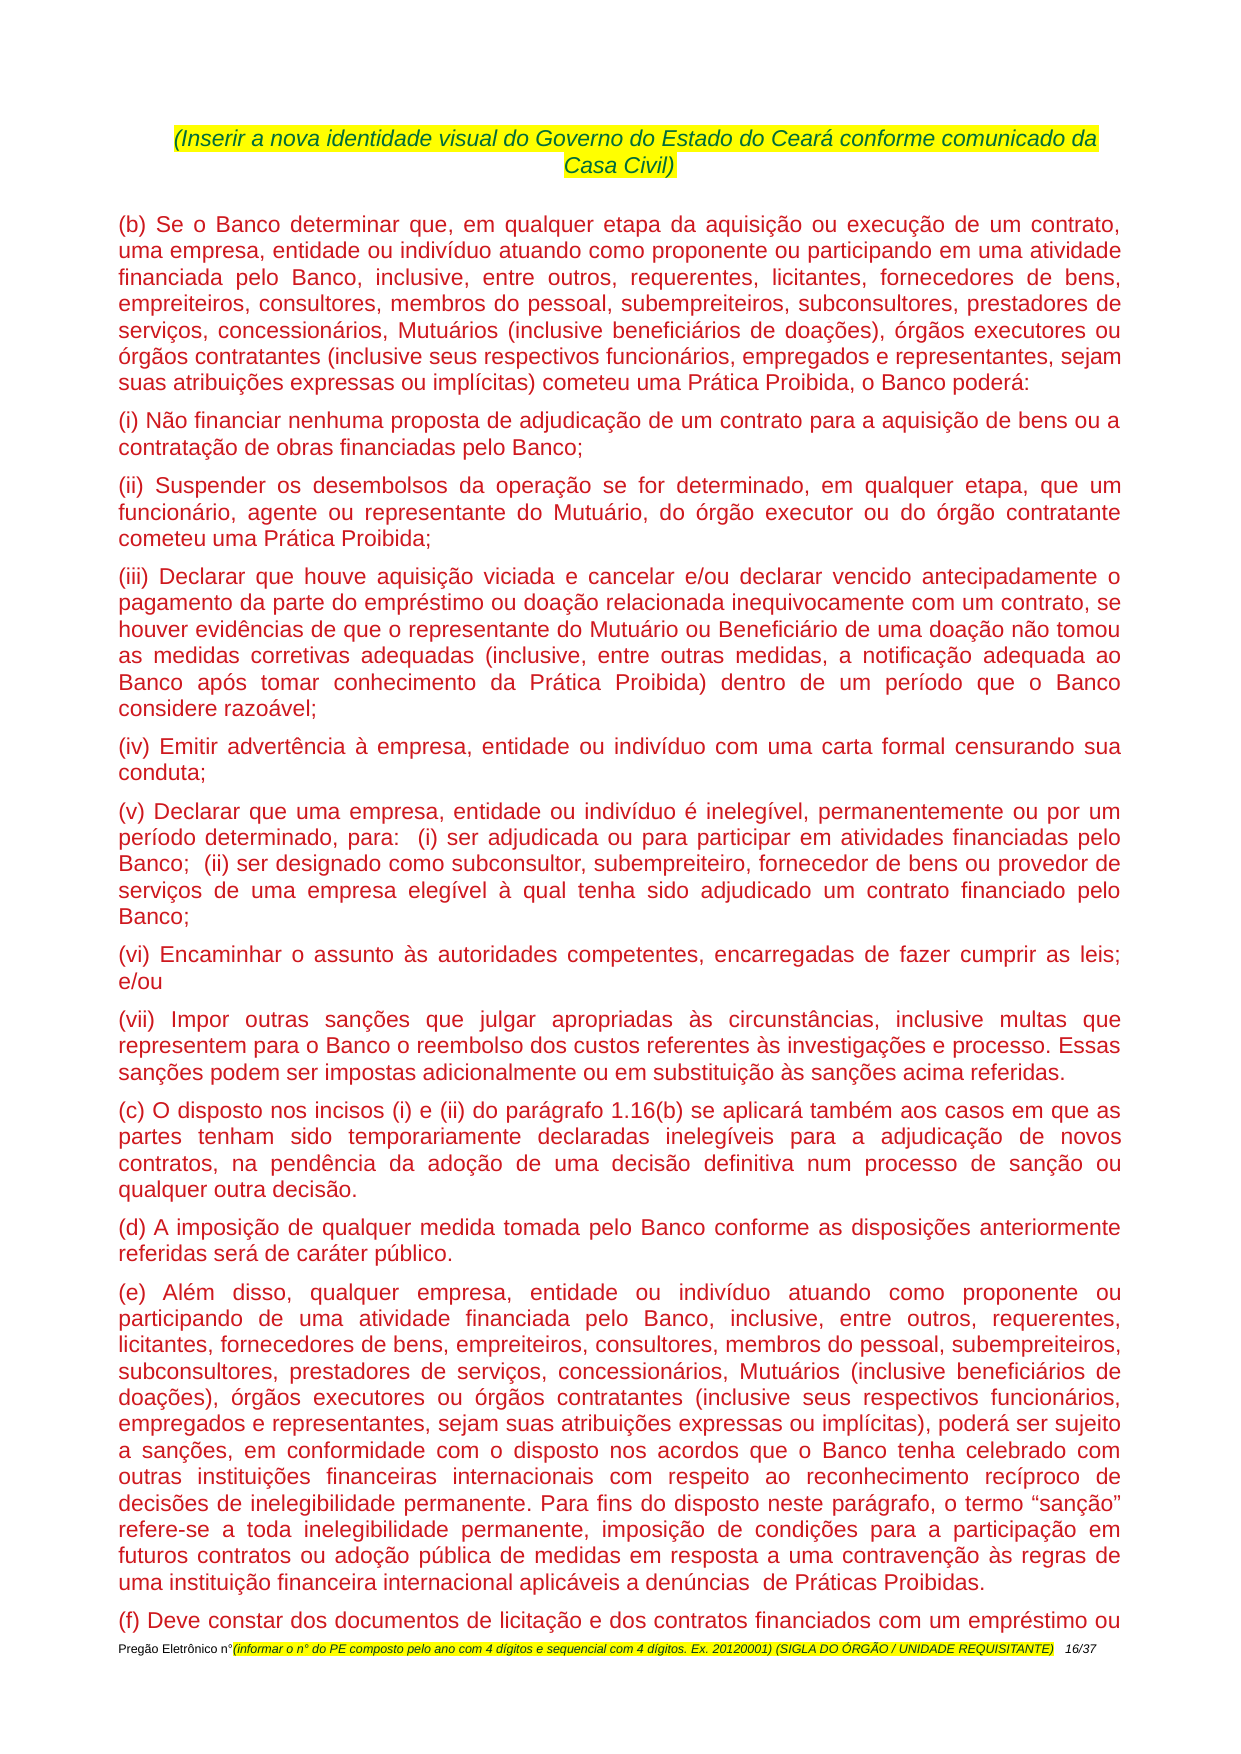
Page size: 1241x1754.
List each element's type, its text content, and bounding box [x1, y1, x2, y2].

text (vi) Encaminhar o assunto às autoridades competentes, encarregadas de fazer cumprir as leis; e/ou [118, 941, 1122, 994]
text (iv) Emitir advertência à empresa, entidade ou indivíduo com uma carta formal censurando sua conduta; [118, 733, 1122, 786]
text (c) O disposto nos incisos (i) e (ii) do parágrafo 1.16(b) se aplicará também aos casos em que as partes tenham sido temporariamente declaradas inelegíveis para a adjudicação de novos contratos, na pendência da adoção de uma decisão definitiva num processo de sanção ou qualquer outra decisão. [118, 1097, 1122, 1202]
text (b) Se o Banco determinar que, em qualquer etapa da aquisição ou execução de um contrato, uma empresa, entidade ou indivíduo atuando como proponente ou participando em uma atividade financiada pelo Banco, inclusive, entre outros, requerentes, licitantes, fornecedores de bens, empreiteiros, consultores, membros do pessoal, subempreiteiros, subconsultores, prestadores de serviços, concessionários, Mutuários (inclusive beneficiários de doações), órgãos executores ou órgãos contratantes (inclusive seus respectivos funcionários, empregados e representantes, sejam suas atribuições expressas ou implícitas) cometeu uma Prática Proibida, o Banco poderá: [118, 211, 1122, 396]
text (i) Não financiar nenhuma proposta de adjudicação de um contrato para a aquisição de bens ou a contratação de obras financiadas pelo Banco; [118, 407, 1122, 460]
text (ii) Suspender os desembolsos da operação se for determinado, em qualquer etapa, que um funcionário, agente ou representante do Mutuário, do órgão executor ou do órgão contratante cometeu uma Prática Proibida; [118, 472, 1122, 551]
text (e) Além disso, qualquer empresa, entidade ou indivíduo atuando como proponente ou participando de uma atividade financiada pelo Banco, inclusive, entre outros, requerentes, licitantes, fornecedores de bens, empreiteiros, consultores, membros do pessoal, subempreiteiros, subconsultores, prestadores de serviços, concessionários, Mutuários (inclusive beneficiários de doações), órgãos executores ou órgãos contratantes (inclusive seus respectivos funcionários, empregados e representantes, sejam suas atribuições expressas ou implícitas), poderá ser sujeito a sanções, em conformidade com o disposto nos acordos que o Banco tenha celebrado com outras instituições financeiras internacionais com respeito ao reconhecimento recíproco de decisões de inelegibilidade permanente. Para fins do disposto neste parágrafo, o termo “sanção” refere-se a toda inelegibilidade permanente, imposição de condições para a participação em futuros contratos ou adoção pública de medidas em resposta a uma contravenção às regras de uma instituição financeira internacional aplicáveis a denúncias de Práticas Proibidas. [118, 1279, 1122, 1595]
text (iii) Declarar que houve aquisição viciada e cancelar e/ou declarar vencido antecipadamente o pagamento da parte do empréstimo ou doação relacionada inequivocamente com um contrato, se houver evidências de que o representante do Mutuário ou Beneficiário de uma doação não tomou as medidas corretivas adequadas (inclusive, entre outras medidas, a notificação adequada ao Banco após tomar conhecimento da Prática Proibida) dentro de um período que o Banco considere razoável; [118, 563, 1122, 721]
text (f) Deve constar dos documentos de licitação e dos contratos financiados com um empréstimo ou [118, 1607, 1122, 1633]
text (d) A imposição de qualquer medida tomada pelo Banco conforme as disposições anteriormente referidas será de caráter público. [118, 1214, 1122, 1267]
text (v) Declarar que uma empresa, entidade ou indivíduo é inelegível, permanentemente ou por um período determinado, para: (i) ser adjudicada ou para participar em atividades financiadas pelo Banco; (ii) ser designado como subconsultor, subempreiteiro, fornecedor de bens ou provedor de serviços de uma empresa elegível à qual tenha sido adjudicado um contrato financiado pelo Banco; [118, 798, 1122, 929]
text (vii) Impor outras sanções que julgar apropriadas às circunstâncias, inclusive multas que representem para o Banco o reembolso dos custos referentes às investigações e processo. Essas sanções podem ser impostas adicionalmente ou em substituição às sanções acima referidas. [118, 1006, 1122, 1085]
